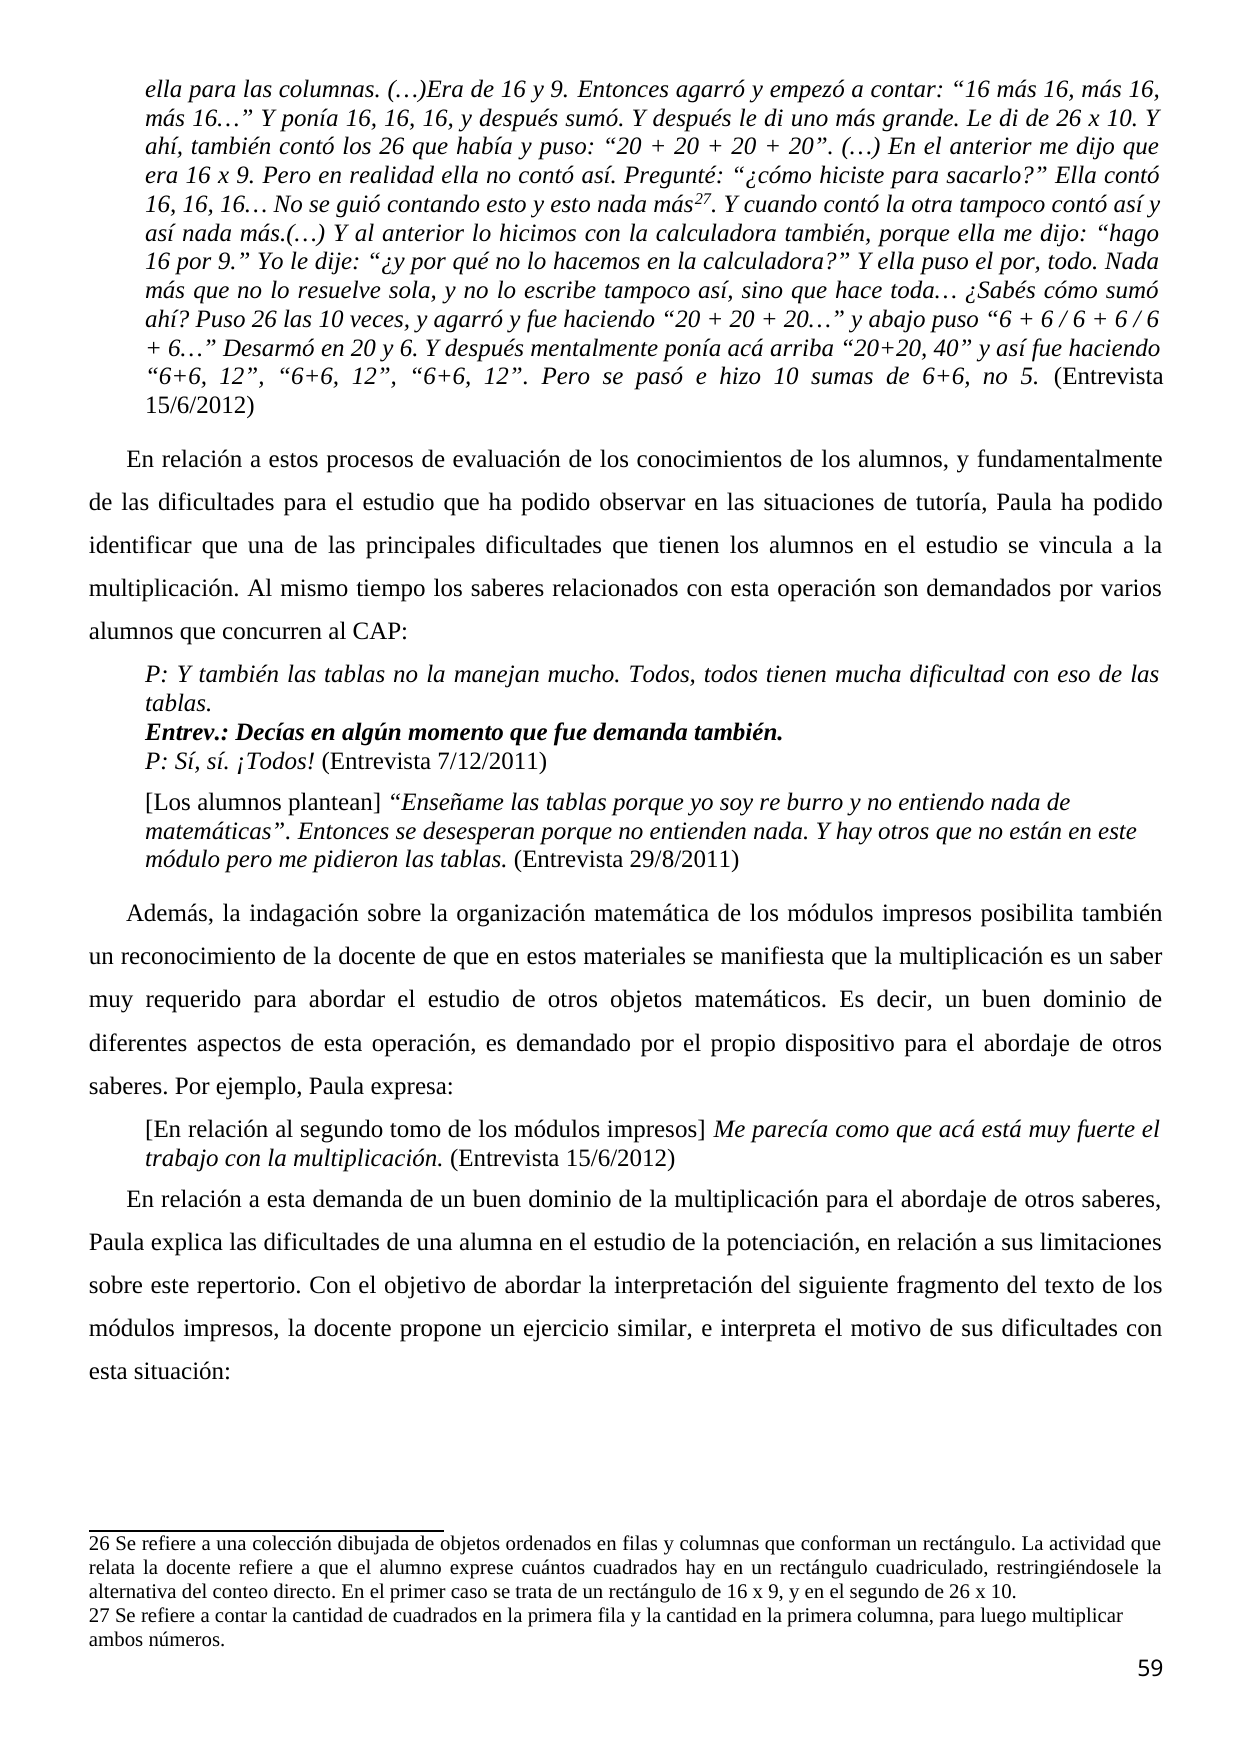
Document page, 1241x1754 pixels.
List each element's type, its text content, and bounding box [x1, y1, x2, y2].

text En relación a estos procesos de evaluación de los conocimientos de los alumnos, y fundamentalmente de las dificultades para el estudio que ha podido observar en las situaciones de tutoría, Paula ha podido identificar que una de las principales dificultades que tienen los alumnos en el estudio se vincula a la multiplicación. Al mismo tiempo los saberes relacionados con esta operación son demandados por varios alumnos que concurren al CAP: [89, 444, 1163, 645]
text En relación a esta demanda de un buen dominio de la multiplicación para el abordaje de otros saberes, Paula explica las dificultades de una alumna en el estudio de la potenciación, en relación a sus limitaciones sobre este repertorio. Con el objetivo de abordar la interpretación del siguiente fragmento del texto de los módulos impresos, la docente propone un ejercicio similar, e interpreta el motivo de sus dificultades con esta situación: [89, 1184, 1163, 1385]
text P: Sí, sí. ¡Todos! (Entrevista 7/12/2011) [89, 746, 1163, 774]
text Se refiere a una colección dibujada de objetos ordenados en filas y columnas que conforman un rectángulo. La actividad que relata la docente refiere a que el alumno exprese cuántos cuadrados hay en un rectángulo cuadriculado, restringiéndosele la alternativa del conteo directo. En el primer caso se trata de un rectángulo de 16 x 9, y en el segundo de 26 x 10. [89, 1531, 1163, 1603]
text [En relación al segundo tomo de los módulos impresos] Me parecía como que acá está muy fuerte el trabajo con la multiplicación. (Entrevista 15/6/2012) [145, 1114, 1163, 1171]
text Además, la indagación sobre la organización matemática de los módulos impresos posibilita también un reconocimiento de la docente de que en estos materiales se manifiesta que la multiplicación es un saber muy requerido para abordar el estudio de otros objetos matemáticos. Es decir, un buen dominio de diferentes aspectos de esta operación, es demandado por el propio dispositivo para el abordaje de otros saberes. Por ejemplo, Paula expresa: [89, 898, 1163, 1099]
text [Los alumnos plantean] “Enseñame las tablas porque yo soy re burro y no entiendo nada de matemáticas”. Entonces se desesperan porque no entienden nada. Y hay otros que no están en este módulo pero me pidieron las tablas. (Entrevista 29/8/2011) [145, 787, 1163, 873]
text P: Y también las tablas no la manejan mucho. Todos, todos tienen mucha dificultad con eso de las tablas. [145, 659, 1163, 717]
text Se refiere a contar la cantidad de cuadrados en la primera fila y la cantidad en la primera columna, para luego multiplicar ambos números. [89, 1603, 1163, 1651]
text Entrev.: Decías en algún momento que fue demanda también. [145, 717, 1163, 746]
text ella para las columnas. (…)Era de 16 y 9. Entonces agarró y empezó a contar: “16 más 16, más 16, más 16…” Y ponía 16, 16, 16, y después sumó. Y después le di uno más grande. Le di de 26 x 10. Y ahí, también contó los 26 que había y puso: “20 + 20 + 20 + 20”. (…) En el anterior me dijo que era 16 x 9. Pero en realidad ella no contó así. Pregunté: “¿cómo hiciste para sacarlo?” Ella contó 16, 16, 16… No se guió contando esto y esto nada más. Y cuando contó la otra tampoco contó así y así nada más.(…) Y al anterior lo hicimos con la calculadora también, porque ella me dijo: “hago 16 por 9.” Yo le dije: “¿y por qué no lo hacemos en la calculadora?” Y ella puso el por, todo. Nada más que no lo resuelve sola, y no lo escribe tampoco así, sino que hace toda… ¿Sabés cómo sumó ahí? Puso 26 las 10 veces, y agarró y fue haciendo “20 + 20 + 20…” y abajo puso “6 + 6 / 6 + 6 / 6 + 6…” Desarmó en 20 y 6. Y después mentalmente ponía acá arriba “20+20, 40” y así fue haciendo “6+6, 12”, “6+6, 12”, “6+6, 12”. Pero se pasó e hizo 10 sumas de 6+6, no 5. (Entrevista 15/6/2012) [145, 74, 1163, 419]
